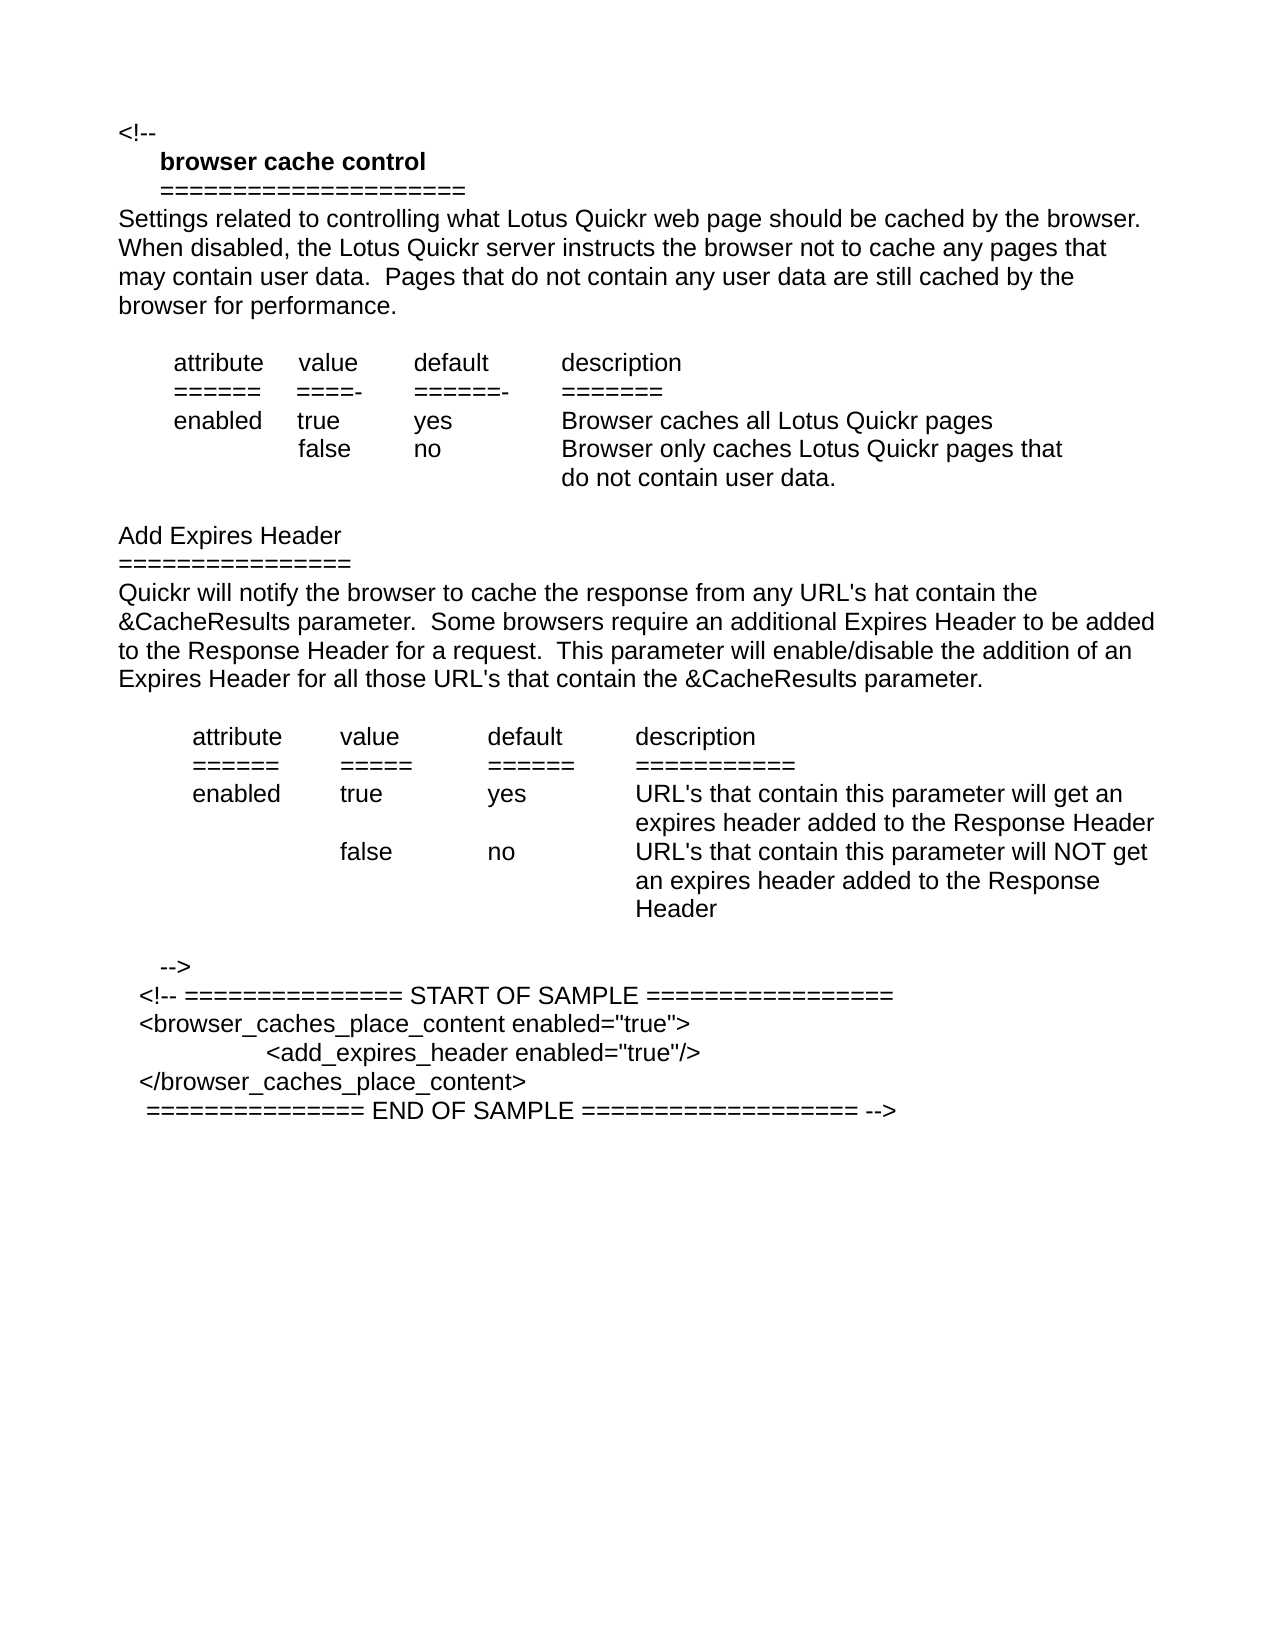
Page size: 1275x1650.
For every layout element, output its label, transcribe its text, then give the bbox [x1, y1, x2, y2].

text do not contain user data. [118, 463, 1157, 492]
text =============== END OF SAMPLE =================== --> [118, 1096, 1157, 1124]
text <add_expires_header enabled="true"/> [118, 1038, 1157, 1067]
text attribute value default description [118, 348, 1157, 377]
text <!-- =============== START OF SAMPLE ================= [118, 981, 1157, 1009]
text Settings related to controlling what Lotus Quickr web page should be cached by the browser. When disabled, the Lotus Quickr server instructs the browser not to cache any pages that may contain user data. Pages that do not contain any user data are still cached by the browser for performance. [118, 204, 1157, 319]
text Add Expires Header [118, 521, 1157, 549]
text Quickr will notify the browser to cache the response from any URL's hat contain the &CacheResults parameter. Some browsers require an additional Expires Header to be added to the Response Header for a request. This parameter will enable/disable the addition of an Expires Header for all those URL's that contain the &CacheResults parameter. [118, 578, 1157, 693]
text false no Browser only caches Lotus Quickr pages that [118, 434, 1157, 463]
text ================ [118, 549, 1157, 578]
text ====== ===== ====== =========== [118, 751, 1157, 779]
text ===================== [118, 176, 1157, 204]
text attribute value default description [118, 722, 1157, 751]
text false no URL's that contain this parameter will NOT get an expires header added to the Response Header [118, 837, 1157, 923]
text </browser_caches_place_content> [118, 1067, 1157, 1096]
text ====== ====- ======- ======= [118, 377, 1157, 406]
text <!-- [118, 118, 1157, 147]
text <browser_caches_place_content enabled="true"> [118, 1009, 1157, 1038]
text enabled true yes URL's that contain this parameter will get an expires header added to the Response Header [118, 779, 1157, 837]
text enabled true yes Browser caches all Lotus Quickr pages [118, 406, 1157, 434]
text browser cache control [118, 147, 1157, 176]
text --> [118, 952, 1157, 981]
